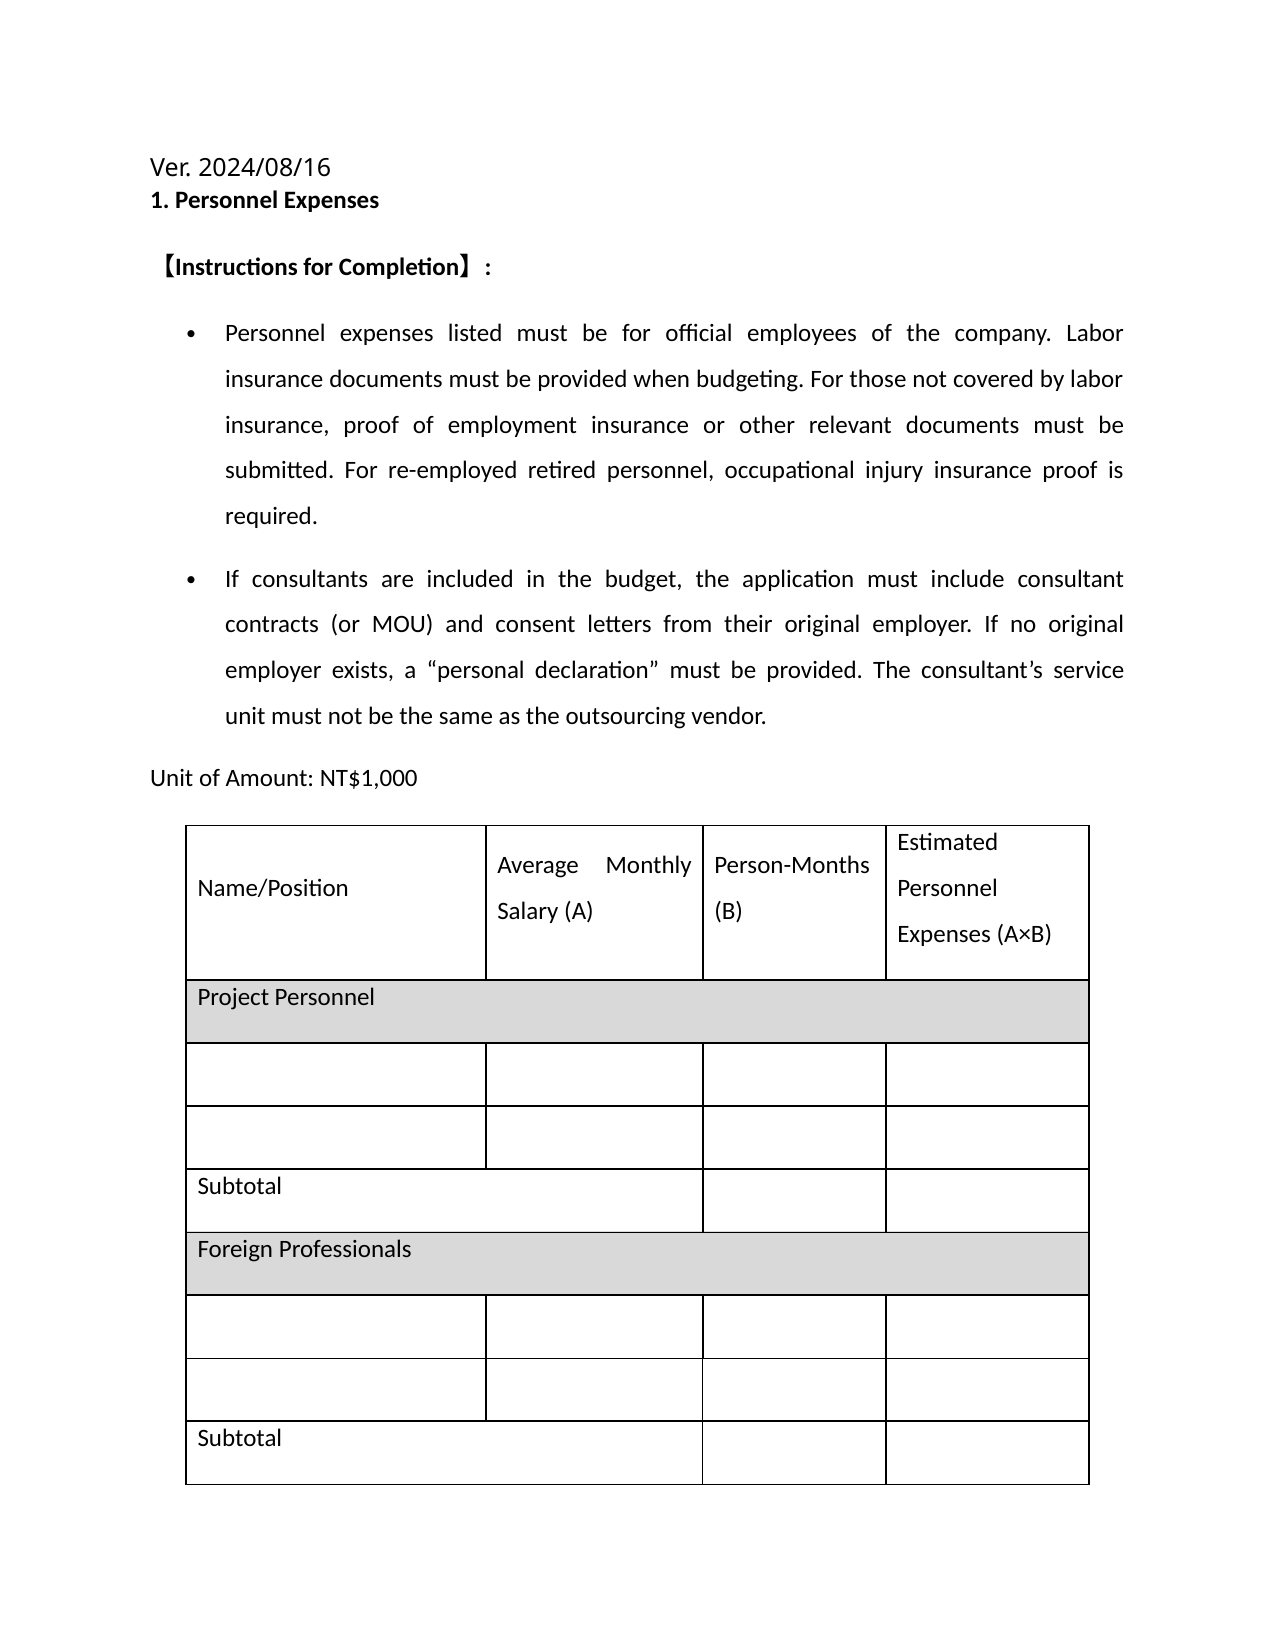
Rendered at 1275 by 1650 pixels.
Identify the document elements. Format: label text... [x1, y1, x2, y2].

table_cell [887, 1422, 1088, 1483]
table_cell [187, 1296, 485, 1357]
table_cell [887, 1359, 1088, 1420]
text Unit of Amount: NT$1,000 [150, 762, 1125, 793]
table_header Average Monthly Salary (A) [487, 826, 702, 979]
table_cell [487, 1044, 702, 1105]
table_cell [703, 1422, 885, 1483]
table_cell Project Personnel [187, 981, 1088, 1042]
table_cell [187, 1107, 485, 1168]
table_cell Subtotal [187, 1170, 702, 1231]
table_cell [487, 1107, 702, 1168]
list If consultants are included in the budget, the application must include consultant contracts (or MOU) and consent letters from their original employer. If no original employer exists, a “personal declaration” must be provided. The consultant’s service unit must not be the same as the outsourcing vendor. [187, 563, 1125, 731]
table_cell [887, 1107, 1088, 1168]
table_cell [704, 1044, 885, 1105]
table_cell [187, 1359, 485, 1420]
table_cell [887, 1044, 1088, 1105]
table_header Name/Position [187, 826, 485, 979]
text 1. Personnel Expenses [150, 184, 1125, 214]
table_cell [704, 1296, 885, 1357]
table_cell [704, 1170, 885, 1231]
table_cell [487, 1296, 702, 1357]
list Personnel expenses listed must be for official employees of the company. Labor insurance documents must be provided when budgeting. For those not covered by labor insurance, proof of employment insurance or other relevant documents must be submitted. For re-employed retired personnel, occupational injury insurance proof is required. [187, 317, 1125, 531]
table_header Estimated Personnel Expenses (A×B) [887, 826, 1088, 979]
table_cell [487, 1359, 702, 1420]
table_header Person-Months (B) [704, 826, 885, 979]
table_cell [703, 1359, 885, 1420]
table_cell [704, 1107, 885, 1168]
text 【Instructions for Completion】: [150, 246, 1125, 283]
table_cell [887, 1170, 1088, 1231]
table_cell Subtotal [187, 1422, 702, 1483]
table_cell Foreign Professionals [187, 1233, 1088, 1294]
table_cell [887, 1296, 1088, 1357]
table_cell [187, 1044, 485, 1105]
